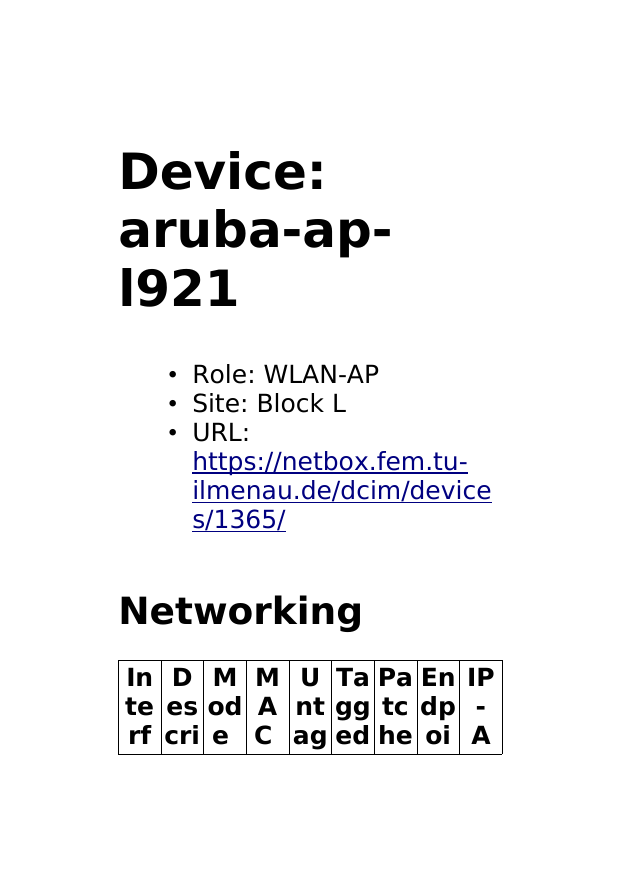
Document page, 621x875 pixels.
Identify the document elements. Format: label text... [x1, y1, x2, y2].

table_header IP-A [460, 661, 502, 754]
table_header Untag [290, 661, 331, 754]
table_header MAC [247, 661, 289, 754]
table_header Interf [119, 661, 161, 754]
list URL: https://netbox.fem.tu-ilmenau.de/dcim/devices/1365/ [177, 418, 502, 535]
subtitle Device: aruba-ap-l921 [118, 143, 502, 318]
list Role: WLAN-AP [177, 360, 502, 389]
table_header Mode [204, 661, 246, 754]
list Site: Block L [177, 389, 502, 418]
table_header Endpoi [418, 661, 459, 754]
table_header Patche [375, 661, 417, 754]
table_header Descri [162, 661, 203, 754]
subtitle Networking [118, 589, 502, 633]
table_header Tagged [332, 661, 374, 754]
